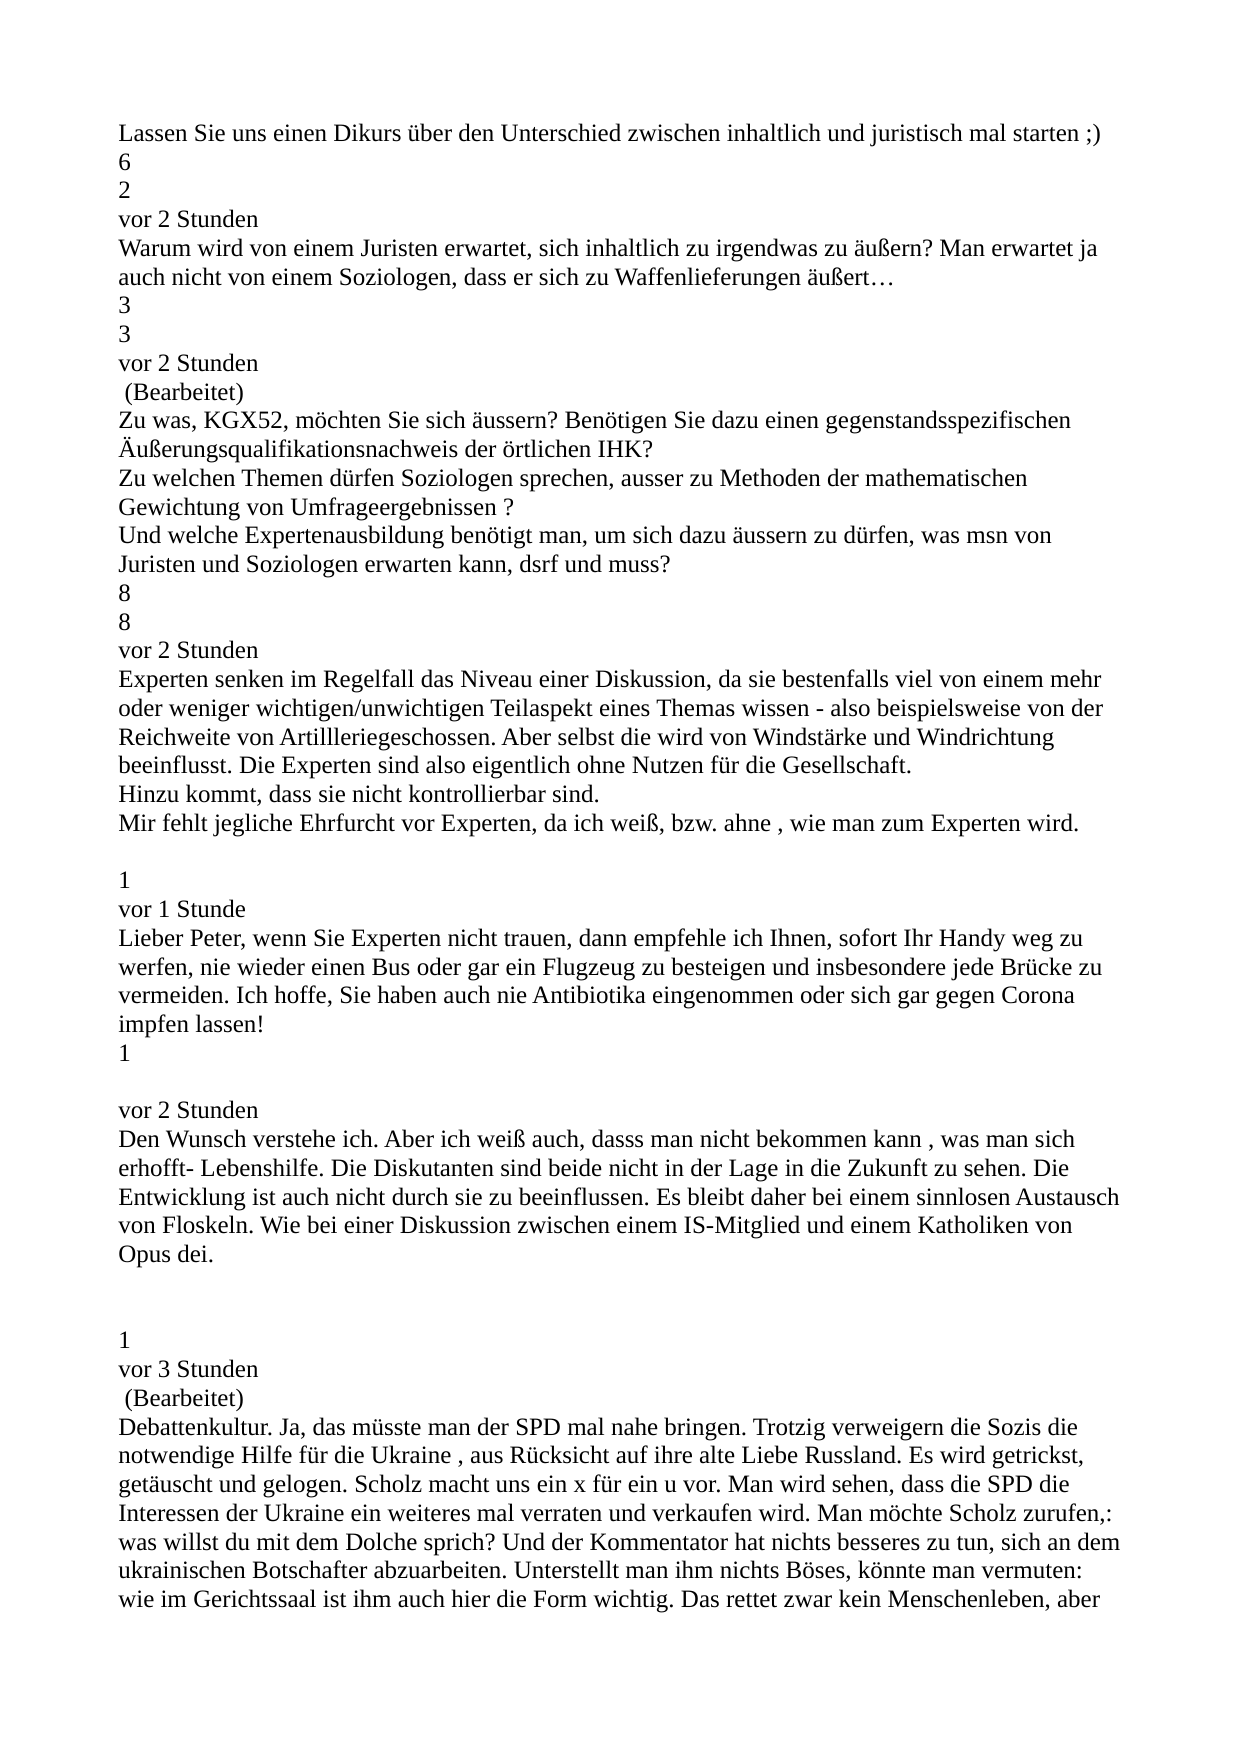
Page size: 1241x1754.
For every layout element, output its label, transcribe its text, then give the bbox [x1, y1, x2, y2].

text Lassen Sie uns einen Dikurs über den Unterschied zwischen inhaltlich und juristisch mal starten ;) [118, 118, 1122, 147]
text Debattenkultur. Ja, das müsste man der SPD mal nahe bringen. Trotzig verweigern die Sozis die notwendige Hilfe für die Ukraine , aus Rücksicht auf ihre alte Liebe Russland. Es wird getrickst, getäuscht und gelogen. Scholz macht uns ein x für ein u vor. Man wird sehen, dass die SPD die Interessen der Ukraine ein weiteres mal verraten und verkaufen wird. Man möchte Scholz zurufen,: was willst du mit dem Dolche sprich? Und der Kommentator hat nichts besseres zu tun, sich an dem ukrainischen Botschafter abzuarbeiten. Unterstellt man ihm nichts Böses, könnte man vermuten: wie im Gerichtssaal ist ihm auch hier die Form wichtig. Das rettet zwar kein Menschenleben, aber [118, 1412, 1122, 1613]
text Warum wird von einem Juristen erwartet, sich inhaltlich zu irgendwas zu äußern? Man erwartet ja auch nicht von einem Soziologen, dass er sich zu Waffenlieferungen äußert… [118, 233, 1122, 291]
text (Bearbeitet) [118, 1383, 1122, 1412]
text vor 2 Stunden [118, 348, 1122, 377]
text Und welche Expertenausbildung benötigt man, um sich dazu äussern zu dürfen, was msn von Juristen und Soziologen erwarten kann, dsrf und muss? [118, 521, 1122, 578]
text Experten senken im Regelfall das Niveau einer Diskussion, da sie bestenfalls viel von einem mehr oder weniger wichtigen/unwichtigen Teilaspekt eines Themas wissen - also beispielsweise von der Reichweite von Artillleriegeschossen. Aber selbst die wird von Windstärke und Windrichtung beeinflusst. Die Experten sind also eigentlich ohne Nutzen für die Gesellschaft. [118, 664, 1122, 779]
text 3 [118, 319, 1122, 348]
text Zu was, KGX52, möchten Sie sich äussern? Benötigen Sie dazu einen gegenstandsspezifischen Äußerungsqualifikationsnachweis der örtlichen IHK? [118, 406, 1122, 463]
text 1 [118, 1038, 1122, 1067]
text 3 [118, 291, 1122, 319]
text 1 [118, 1326, 1122, 1354]
text vor 2 Stunden [118, 204, 1122, 233]
text vor 2 Stunden [118, 1096, 1122, 1124]
text 8 [118, 578, 1122, 607]
text Lieber Peter, wenn Sie Experten nicht trauen, dann empfehle ich Ihnen, sofort Ihr Handy weg zu werfen, nie wieder einen Bus oder gar ein Flugzeug zu besteigen und insbesondere jede Brücke zu vermeiden. Ich hoffe, Sie haben auch nie Antibiotika eingenommen oder sich gar gegen Corona impfen lassen! [118, 923, 1122, 1038]
text Den Wunsch verstehe ich. Aber ich weiß auch, dasss man nicht bekommen kann , was man sich erhofft- Lebenshilfe. Die Diskutanten sind beide nicht in der Lage in die Zukunft zu sehen. Die Entwicklung ist auch nicht durch sie zu beeinflussen. Es bleibt daher bei einem sinnlosen Austausch von Floskeln. Wie bei einer Diskussion zwischen einem IS-Mitglied und einem Katholiken von Opus dei. [118, 1124, 1122, 1268]
text Zu welchen Themen dürfen Soziologen sprechen, ausser zu Methoden der mathematischen Gewichtung von Umfrageergebnissen ? [118, 463, 1122, 521]
text 6 [118, 147, 1122, 176]
text Mir fehlt jegliche Ehrfurcht vor Experten, da ich weiß, bzw. ahne , wie man zum Experten wird. [118, 808, 1122, 837]
text 2 [118, 176, 1122, 204]
text vor 1 Stunde [118, 894, 1122, 923]
text 1 [118, 866, 1122, 894]
text 8 [118, 607, 1122, 636]
text (Bearbeitet) [118, 377, 1122, 406]
text vor 2 Stunden [118, 636, 1122, 664]
text vor 3 Stunden [118, 1354, 1122, 1383]
text Hinzu kommt, dass sie nicht kontrollierbar sind. [118, 779, 1122, 808]
